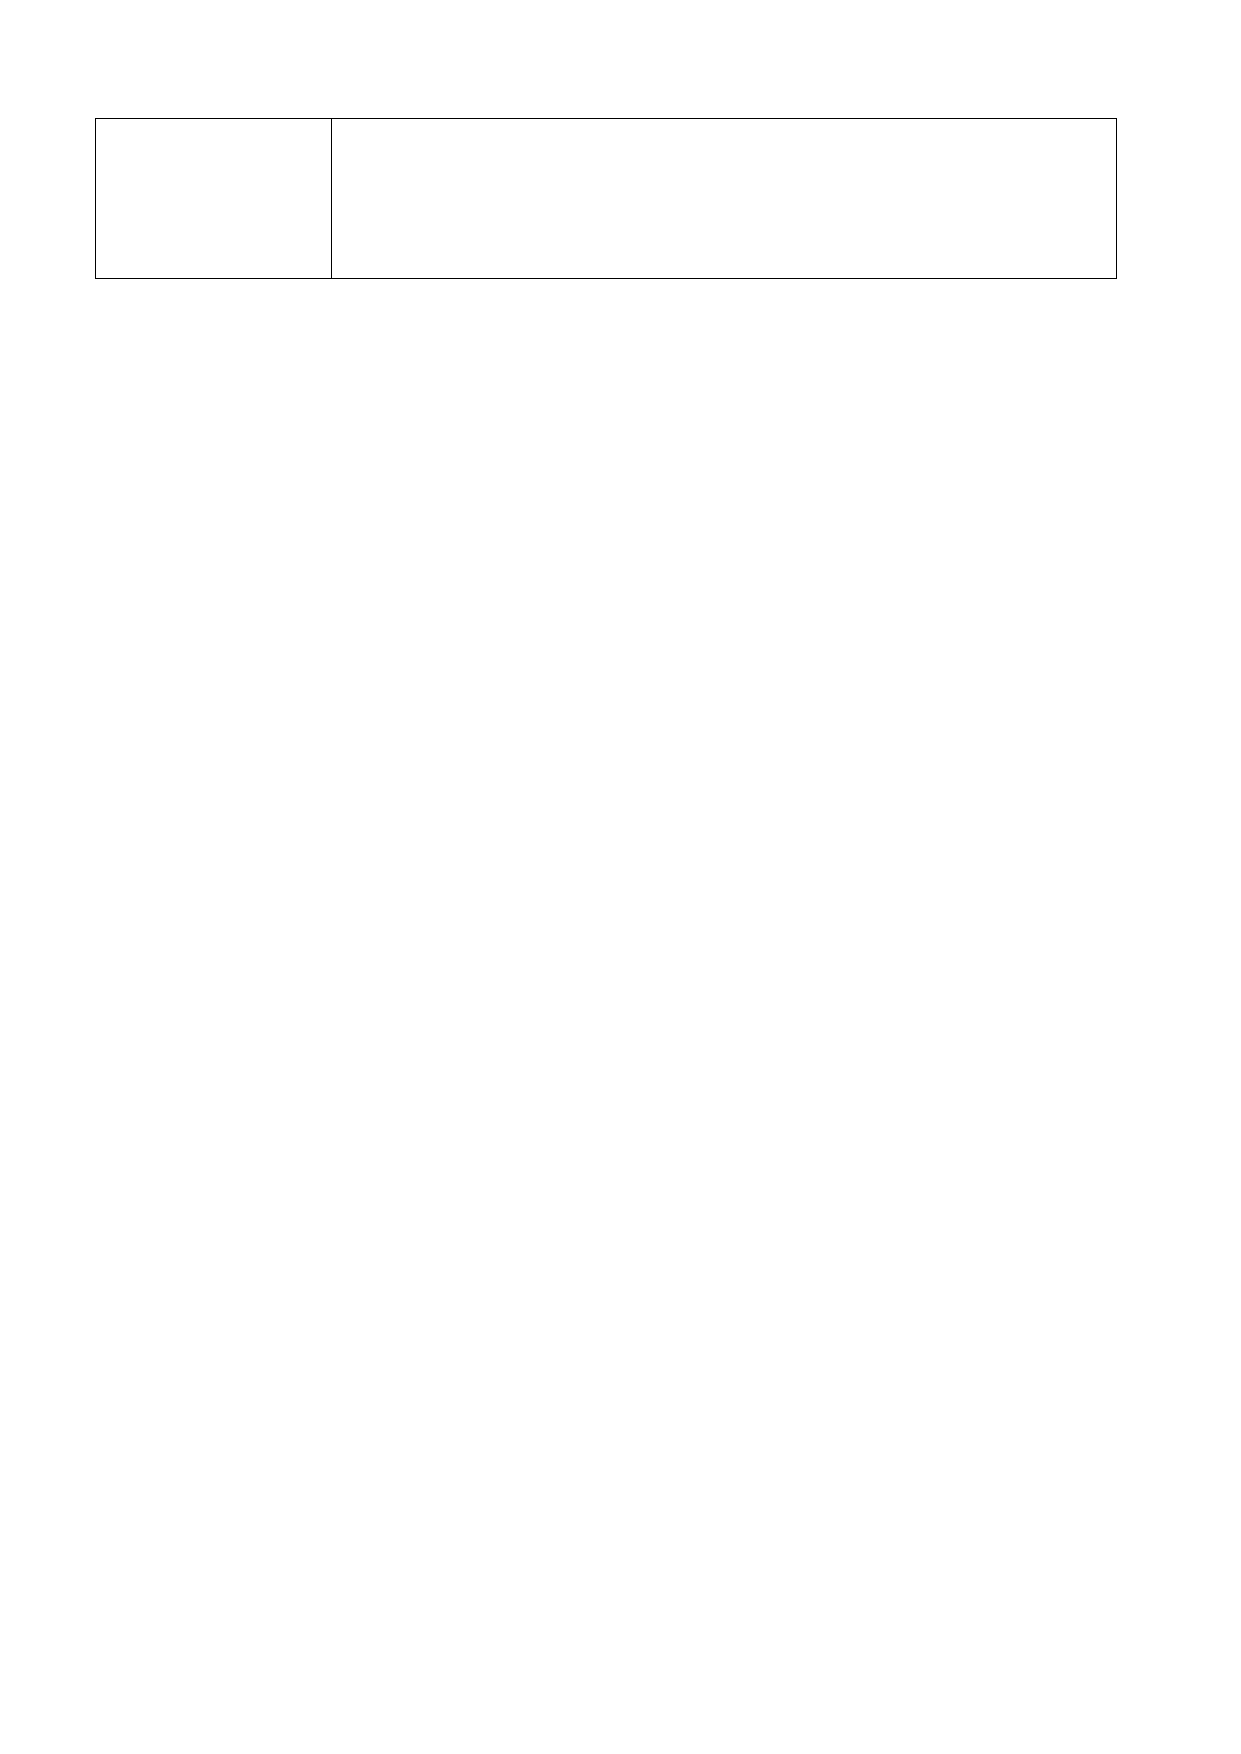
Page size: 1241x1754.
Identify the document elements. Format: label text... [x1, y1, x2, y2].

table_cell 備註 [96, 119, 331, 278]
table_cell [332, 119, 1116, 278]
